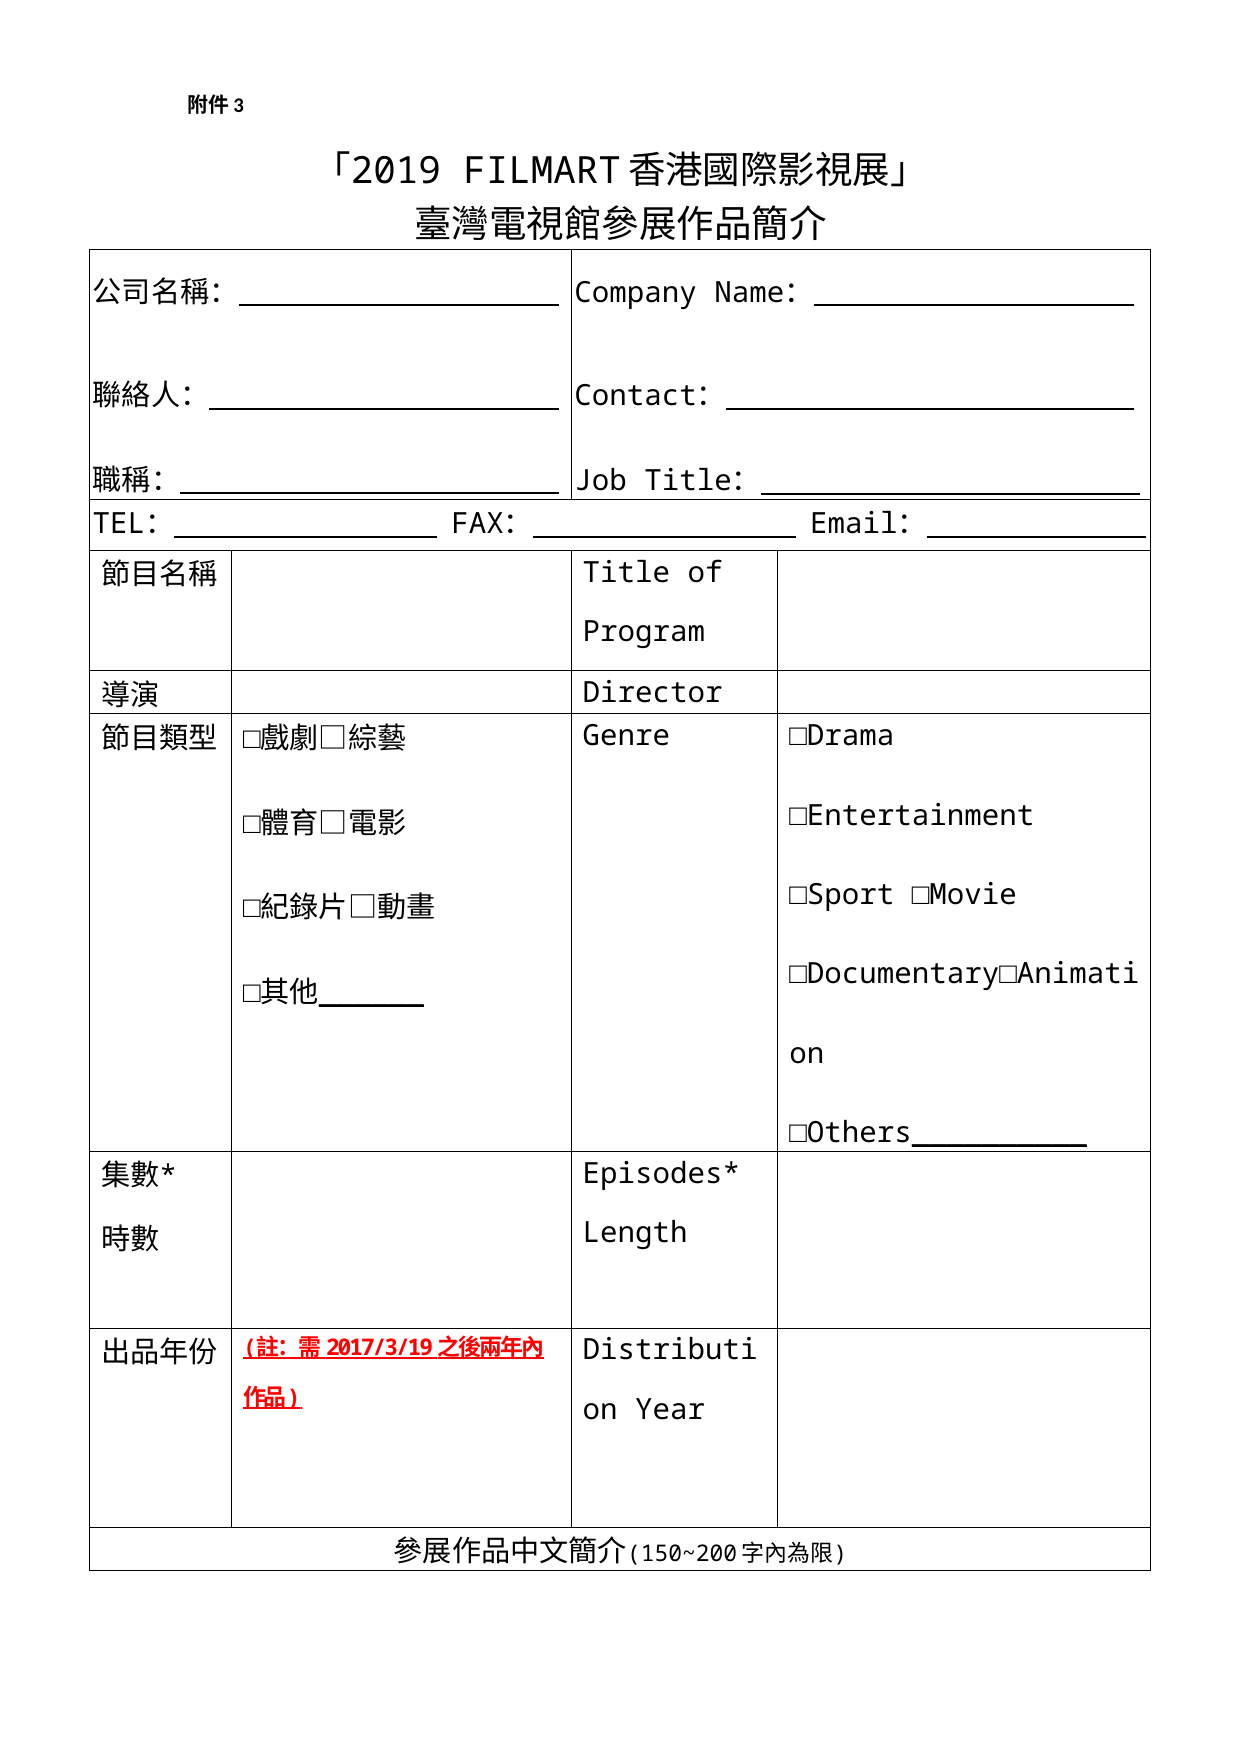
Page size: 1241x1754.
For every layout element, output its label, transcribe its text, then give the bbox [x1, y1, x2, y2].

table_cell Director [572, 671, 777, 713]
table_cell 集數* 時數 [90, 1152, 231, 1327]
text 「2019 FILMART香港國際影視展」 [187, 140, 1053, 194]
table_cell Episodes* Length [572, 1152, 777, 1327]
table_cell [778, 671, 1150, 713]
table_cell [778, 1329, 1150, 1527]
table_cell Title of Program [572, 551, 777, 670]
table_cell [232, 1152, 571, 1327]
table_cell Genre [572, 714, 777, 1151]
table_cell [778, 1152, 1150, 1327]
table_cell [232, 671, 571, 713]
table_cell □戲劇□綜藝 □體育□電影 □紀錄片□動畫 □其他______ [232, 714, 571, 1151]
text 臺灣電視館參展作品簡介 [187, 194, 1053, 248]
table_cell 參展作品中文簡介(150~200字內為限) [90, 1528, 1150, 1570]
table_cell □Drama □Entertainment □Sport □Movie □Documentary□Animation □Others__________ [778, 714, 1150, 1151]
table_cell 節目類型 [90, 714, 231, 1151]
table_cell 節目名稱 [90, 551, 231, 670]
table_cell 導演 [90, 671, 231, 713]
table_cell TEL： FAX： Email： [90, 500, 1150, 550]
table_cell [778, 551, 1150, 670]
table_header 公司名稱： 聯絡人： 職稱： [90, 250, 571, 499]
table_cell [232, 551, 571, 670]
table_cell Distribution Year [572, 1329, 777, 1527]
table_cell (註：需2017/3/19之後兩年內作品) [232, 1329, 571, 1527]
table_header Company Name： Contact： Job Title： [572, 250, 1150, 499]
table_cell 出品年份 [90, 1329, 231, 1527]
